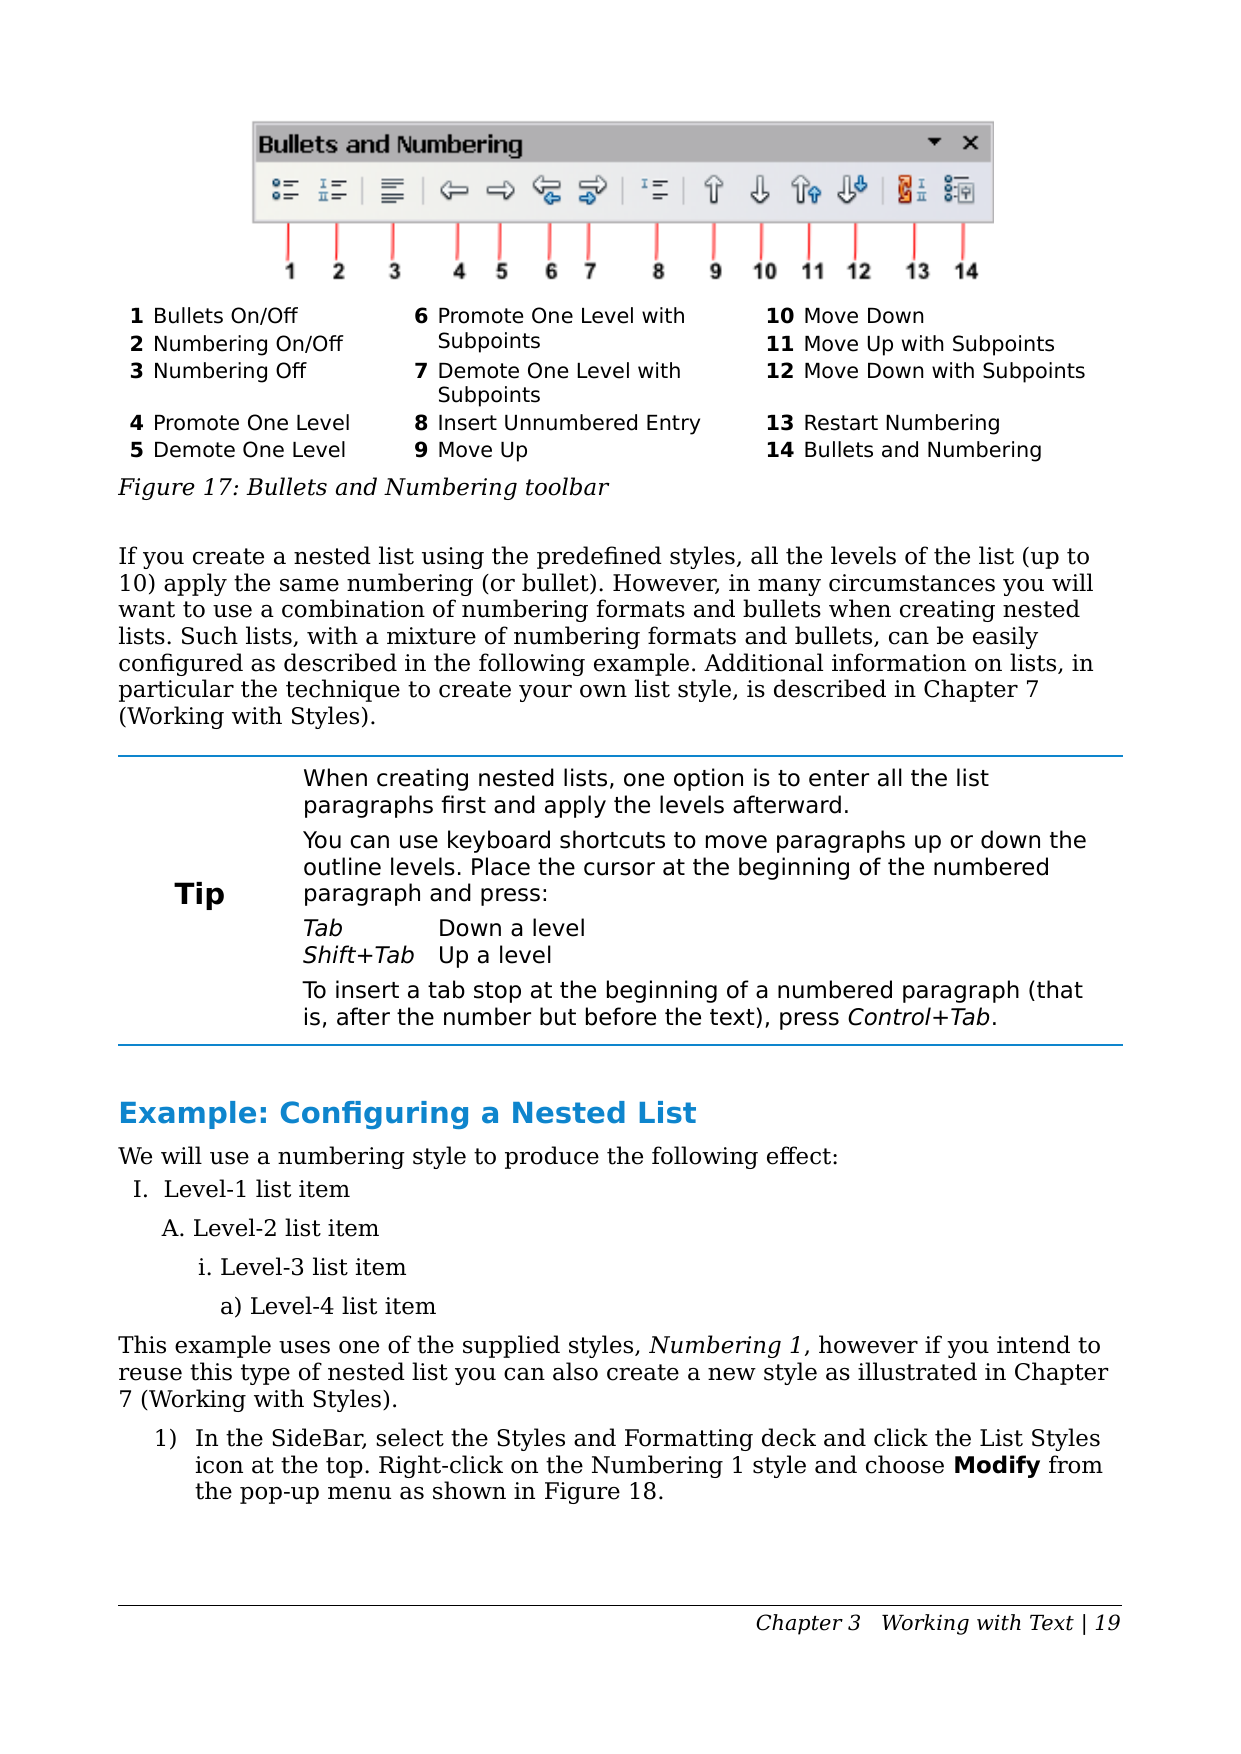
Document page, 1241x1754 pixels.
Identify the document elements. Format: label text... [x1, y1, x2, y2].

text If you create a nested list using the predefined styles, all the levels of the list (up to 10) apply the same numbering (or bullet). However, in many circumstances you will want to use a combination of numbering formats and bullets when creating nested lists. Such lists, with a mixture of numbering formats and bullets, can be easily configured as described in the following example. Additional information on lists, in particular the technique to create your own list style, is described in Chapter 7 (Working with Styles). [118, 543, 1122, 730]
text i. Level-3 list item [118, 1254, 1122, 1281]
table_cell 4 [121, 408, 147, 435]
table_cell Move Up with Subpoints [797, 329, 1123, 356]
table_cell 14 [750, 435, 797, 462]
table_cell Bullets and Numbering [797, 435, 1123, 462]
table_cell Numbering Off [147, 356, 398, 408]
table_cell Move Up [431, 435, 749, 462]
table_cell 3 [121, 356, 147, 408]
table_header Bullets On/Off [147, 302, 398, 329]
table_cell Insert Unnumbered Entry [431, 408, 749, 435]
table_header Promote One Level with Subpoints [431, 302, 749, 356]
list In the SideBar, select the Styles and Formatting deck and click the List Styles icon at the top. Right-click on the Numbering 1 style and choose Modify from the pop-up menu as shown in Figure 18. [177, 1425, 1122, 1505]
table_header 10 [750, 302, 797, 329]
table_cell 9 [398, 435, 431, 462]
table_cell 5 [121, 435, 147, 462]
table_cell Move Down with Subpoints [797, 356, 1123, 408]
text I. Level-1 list item [118, 1176, 1122, 1203]
table_cell 2 [121, 329, 147, 356]
text This example uses one of the supplied styles, Numbering 1, however if you intend to reuse this type of nested list you can also create a new style as illustrated in Chapter 7 (Working with Styles). [118, 1333, 1122, 1413]
list We will use a numbering style to produce the following effect: [118, 1143, 1122, 1169]
table_cell Demote One Level [147, 435, 398, 462]
table_header 6 [398, 302, 431, 356]
table_cell 11 [750, 329, 797, 356]
table_cell Demote One Level with Subpoints [431, 356, 749, 408]
picture [249, 118, 994, 296]
table_cell Promote One Level [147, 408, 398, 435]
table_cell Restart Numbering [797, 408, 1123, 435]
text Figure 17: Bullets and Numbering toolbar [118, 474, 1125, 501]
table_cell 7 [398, 356, 431, 408]
subtitle Example: Configuring a Nested List [118, 1096, 1122, 1130]
table_cell 12 [750, 356, 797, 408]
table_header 1 [121, 302, 147, 329]
text a) Level-4 list item [118, 1293, 1122, 1320]
table_cell Numbering On/Off [147, 329, 398, 356]
table_cell 13 [750, 408, 797, 435]
table_cell 8 [398, 408, 431, 435]
table_header Move Down [797, 302, 1123, 329]
text A. Level-2 list item [118, 1215, 1122, 1242]
table_header When creating nested lists, one option is to enter all the list paragraphs first and apply the levels afterward. You can use keyboard shortcuts to move paragraphs up or down the outline levels. Place the cursor at the beginning of the numbered paragraph and press: Tab Down a level Shift+Tab Up a level To insert a tab stop at the beginning of a numbered paragraph (that is, after the number but before the text), press Control+Tab. [281, 757, 1122, 1043]
table_header Tip [118, 757, 281, 1043]
